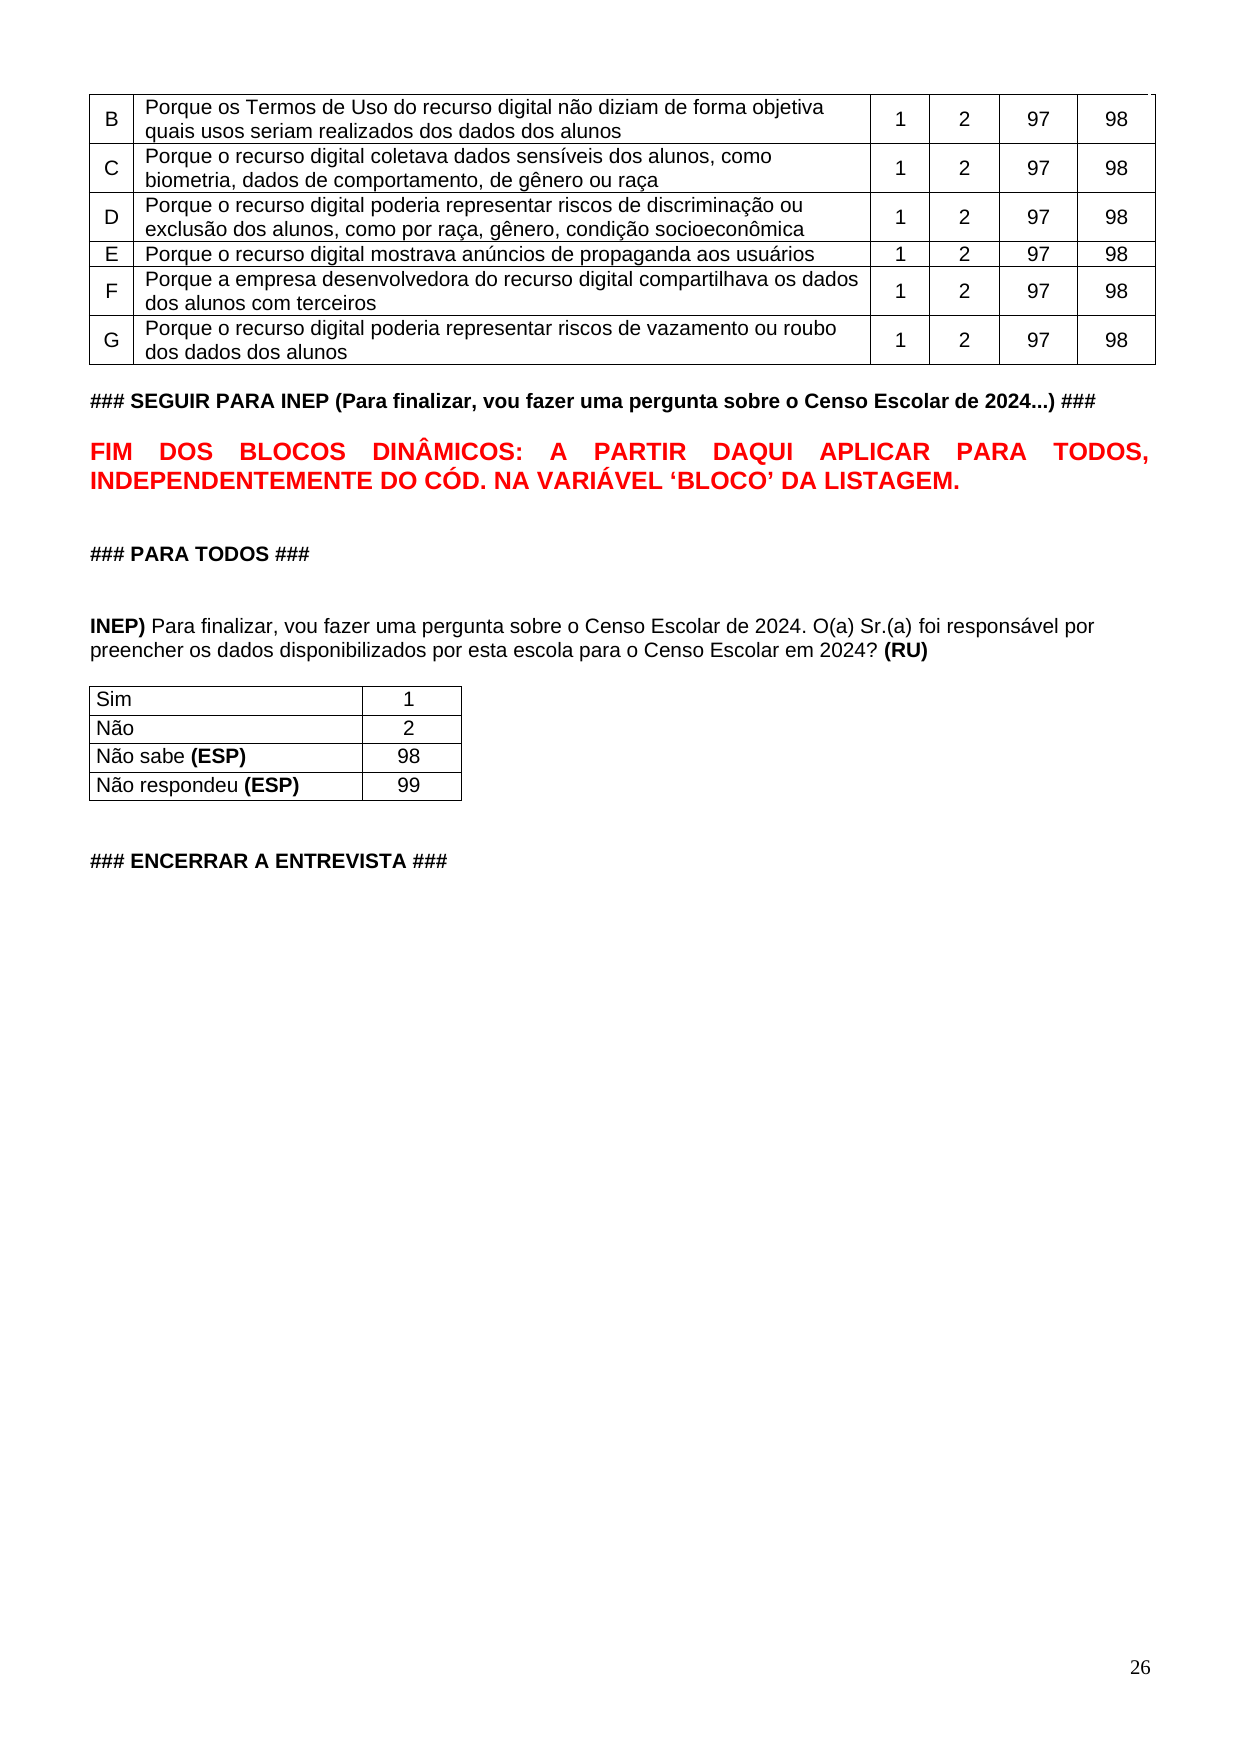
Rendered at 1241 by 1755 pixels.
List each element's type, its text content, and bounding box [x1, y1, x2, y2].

table_cell 98 [1078, 242, 1155, 266]
table_cell C [90, 144, 133, 192]
table_cell 97 [1000, 193, 1077, 241]
table_cell 97 [1000, 316, 1077, 364]
table_cell 97 [1000, 242, 1077, 266]
text FIM DOS BLOCOS DINÂMICOS: A PARTIR DAQUI APLICAR PARA TODOS, INDEPENDENTEMENTE DO CÓD. NA VARIÁVEL ‘BLOCO’ DA LISTAGEM. [90, 437, 1151, 494]
table_cell F [90, 267, 133, 315]
table_cell 98 [1078, 316, 1155, 364]
table_cell 1 [871, 267, 929, 315]
table_cell 98 [1078, 267, 1155, 315]
table_cell Não sabe (ESP) [90, 744, 362, 772]
table_cell Porque a empresa desenvolvedora do recurso digital compartilhava os dados dos alunos com terceiros [134, 267, 870, 315]
table_cell Não [90, 716, 362, 743]
table_cell Porque o recurso digital poderia representar riscos de discriminação ou exclusão dos alunos, como por raça, gênero, condição socioeconômica [134, 193, 870, 241]
table_cell G [90, 316, 133, 364]
table_header 1 [363, 687, 461, 714]
table_cell D [90, 193, 133, 241]
table_cell 98 [1078, 95, 1155, 143]
table_cell 2 [930, 267, 999, 315]
table_cell Não respondeu (ESP) [90, 773, 362, 800]
table_cell 97 [1000, 267, 1077, 315]
table_cell 2 [930, 193, 999, 241]
table_cell 97 [1000, 95, 1077, 143]
table_cell Porque o recurso digital poderia representar riscos de vazamento ou roubo dos dados dos alunos [134, 316, 870, 364]
table_cell 99 [363, 773, 461, 800]
table_header Sim [90, 687, 362, 714]
text ### ENCERRAR A ENTREVISTA ### [90, 849, 1151, 873]
table_cell 98 [363, 744, 461, 772]
table_cell 1 [871, 144, 929, 192]
text ### PARA TODOS ### [90, 542, 1151, 566]
text INEP) Para finalizar, vou fazer uma pergunta sobre o Censo Escolar de 2024. O(a) Sr.(a) foi responsável por preencher os dados disponibilizados por esta escola para o Censo Escolar em 2024? (RU) [90, 614, 1151, 662]
table_cell B [90, 95, 133, 143]
table_cell 1 [871, 316, 929, 364]
table_cell 2 [930, 95, 999, 143]
text ### SEGUIR PARA INEP (Para finalizar, vou fazer uma pergunta sobre o Censo Escolar de 2024...) ### [90, 389, 1151, 413]
table_cell 2 [930, 242, 999, 266]
table_cell 2 [930, 144, 999, 192]
table_cell 1 [871, 242, 929, 266]
table_cell 98 [1078, 193, 1155, 241]
table_cell Porque o recurso digital mostrava anúncios de propaganda aos usuários [134, 242, 870, 266]
table_cell 1 [871, 95, 929, 143]
table_cell 2 [363, 716, 461, 743]
table_cell 1 [871, 193, 929, 241]
table_cell E [90, 242, 133, 266]
table_cell 2 [930, 316, 999, 364]
table_cell Porque os Termos de Uso do recurso digital não diziam de forma objetiva quais usos seriam realizados dos dados dos alunos [134, 95, 870, 143]
table_cell 97 [1000, 144, 1077, 192]
table_cell Porque o recurso digital coletava dados sensíveis dos alunos, como biometria, dados de comportamento, de gênero ou raça [134, 144, 870, 192]
table_cell 98 [1078, 144, 1155, 192]
